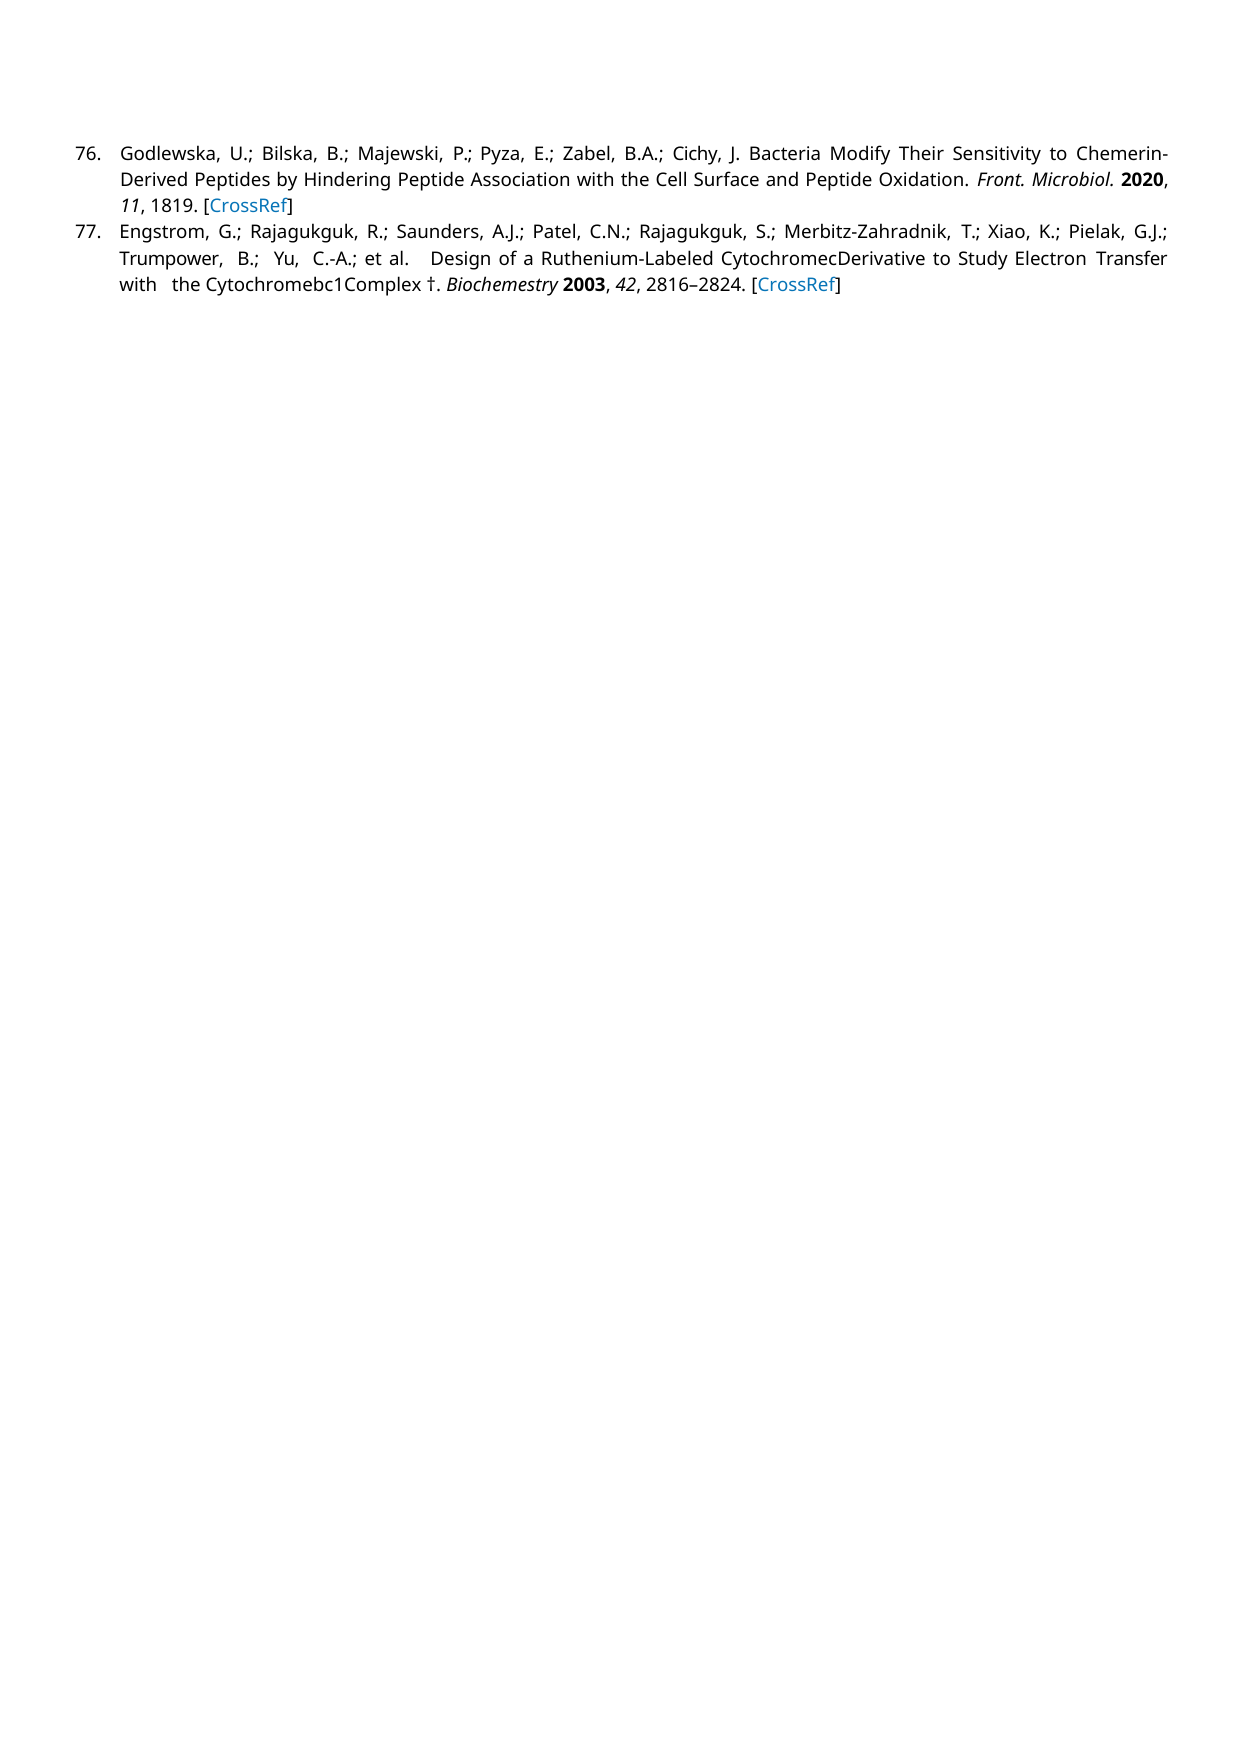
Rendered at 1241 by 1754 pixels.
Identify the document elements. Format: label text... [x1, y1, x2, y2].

list Godlewska, U.; Bilska, B.; Majewski, P.; Pyza, E.; Zabel, B.A.; Cichy, J. Bacteria Modify Their Sensitivity to Chemerin-Derived Peptides by Hindering Peptide Association with the Cell Surface and Peptide Oxidation. Front. Microbiol. 2020, 11, 1819. [CrossRef] [75, 140, 1169, 218]
list Engstrom, G.; Rajagukguk, R.; Saunders, A.J.; Patel, C.N.; Rajagukguk, S.; Merbitz-Zahradnik, T.; Xiao, K.; Pielak, G.J.; Trumpower, B.; Yu, C.-A.; et al. Design of a Ruthenium-Labeled CytochromecDerivative to Study Electron Transfer with the Cytochromebc1Complex †. Biochemestry 2003, 42, 2816–2824. [CrossRef] [75, 218, 1168, 297]
